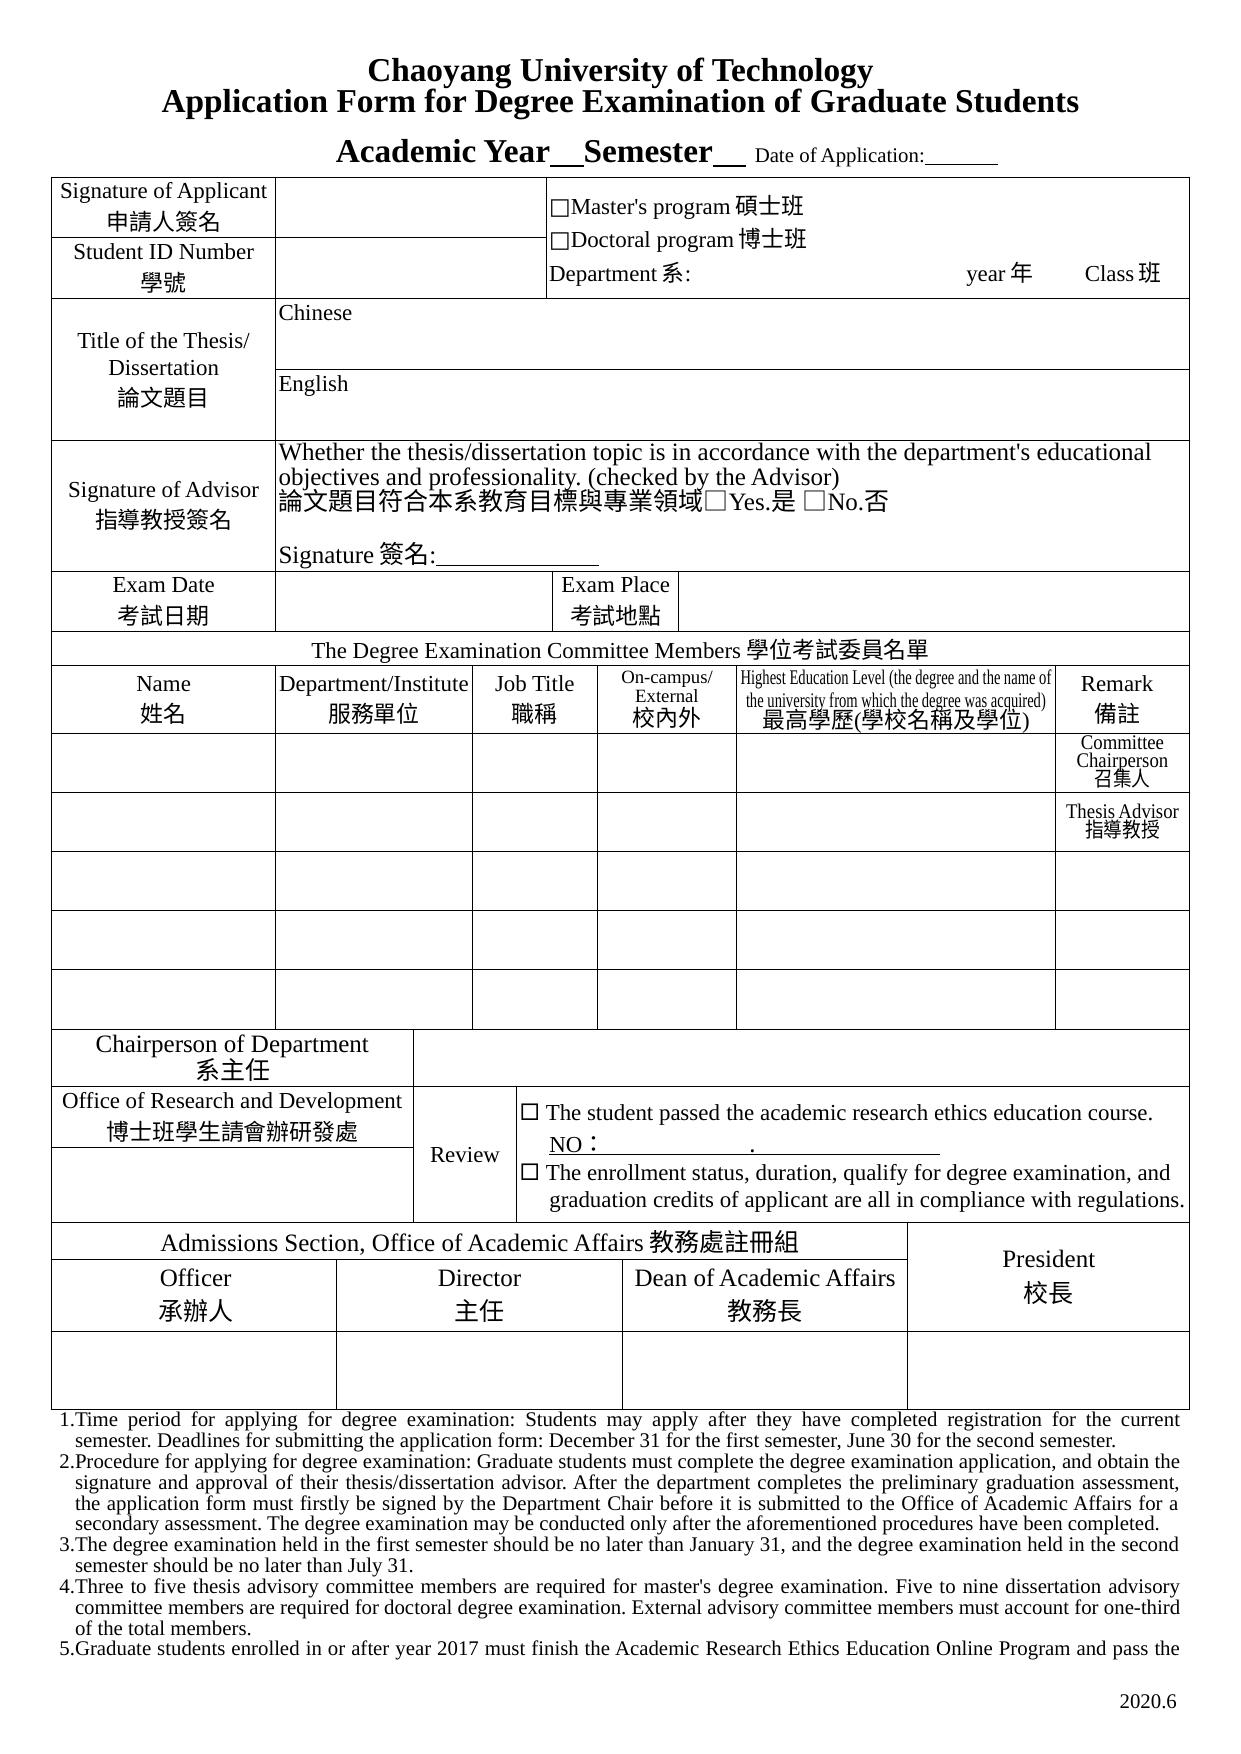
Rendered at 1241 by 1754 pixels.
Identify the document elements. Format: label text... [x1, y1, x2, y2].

text 2020.6 [1119, 1689, 1192, 1713]
table_header Chaoyang University of Technology Application Form for Degree Examination of Graduate Students Academic Year Semester Date of Application: [51, 53, 1189, 177]
table_cell [52, 734, 275, 792]
table_cell [1056, 852, 1189, 910]
table_cell [908, 1332, 1189, 1409]
table_cell [276, 572, 552, 631]
table_cell Title of the Thesis/ Dissertation 論文題目 [52, 299, 275, 439]
table_cell [598, 734, 736, 792]
table_cell [737, 970, 1055, 1028]
table_cell Signature of Applicant 申請人簽名 [52, 178, 275, 237]
table_cell [414, 1030, 1189, 1086]
table_cell [276, 852, 472, 910]
table_cell [473, 734, 597, 792]
table_cell Admissions Section, Office of Academic Affairs教務處註冊組 [52, 1223, 907, 1259]
table_cell [623, 1332, 907, 1409]
text 4.Three to five thesis advisory committee members are required for master's degree examination. Five to nine dissertation advisory committee members are required for doctoral degree examination. External advisory committee members must account for one-third of the total members. [59, 1577, 1181, 1639]
table_cell [52, 1148, 413, 1222]
table_cell Remark 備註 [1056, 666, 1189, 733]
table_cell [737, 852, 1055, 910]
table_cell On-campus/External 校內外 [598, 666, 736, 733]
table_cell [598, 793, 736, 851]
text 5.Graduate students enrolled in or after year 2017 must finish the Academic Research Ethics Education Online Program and pass the [59, 1639, 1181, 1660]
table_cell Officer 承辦人 [52, 1260, 336, 1331]
table_cell Thesis Advisor 指導教授 [1056, 793, 1189, 851]
table_cell Exam Date 考試日期 [52, 572, 275, 631]
table_cell [276, 911, 472, 969]
table_cell [737, 911, 1055, 969]
table_cell [337, 1332, 622, 1409]
table_cell [276, 238, 546, 298]
table_cell Name 姓名 [52, 666, 275, 733]
table_cell Office of Research and Development 博士班學生請會辦研發處 [52, 1087, 413, 1147]
table_cell Director 主任 [337, 1260, 622, 1331]
text 2.Procedure for applying for degree examination: Graduate students must complete the degree examination application, and obtain the signature and approval of their thesis/dissertation advisor. After the department completes the preliminary graduation assessment, the application form must firstly be signed by the Department Chair before it is submitted to the Office of Academic Affairs for a secondary assessment. The degree examination may be conducted only after the aforementioned procedures have been completed. [59, 1452, 1181, 1535]
table_cell [1056, 911, 1189, 969]
table_cell [276, 793, 472, 851]
table_cell □Master's program碩士班 □Doctoral program博士班 Department系: year年 Class班 [547, 178, 1189, 298]
table_cell Chairperson of Department 系主任 [52, 1030, 413, 1086]
table_cell [52, 1332, 336, 1409]
table_cell Dean of Academic Affairs 教務長 [623, 1260, 907, 1331]
table_cell Review [414, 1087, 516, 1222]
table_cell [276, 970, 472, 1028]
text 3.The degree examination held in the first semester should be no later than January 31, and the degree examination held in the second semester should be no later than July 31. [59, 1535, 1181, 1577]
table_cell [473, 911, 597, 969]
table_cell Signature of Advisor 指導教授簽名 [52, 441, 275, 571]
table_cell [473, 793, 597, 851]
table_cell [276, 734, 472, 792]
table_cell Whether the thesis/dissertation topic is in accordance with the department's educational objectives and professionality. (checked by the Advisor) 論文題目符合本系教育目標與專業領域□Yes.是 □No.否 Signature簽名: [276, 441, 1189, 571]
table_cell [1056, 970, 1189, 1028]
table_cell President 校長 [908, 1223, 1189, 1331]
table_cell Highest Education Level (the degree and the name of the university from which the degree was acquired) 最高學歷(學校名稱及學位) [737, 666, 1055, 733]
table_cell [737, 793, 1055, 851]
table_cell Committee Chairperson 召集人 [1056, 734, 1189, 792]
table_cell [52, 911, 275, 969]
table_cell English [276, 370, 1189, 439]
table_cell [52, 852, 275, 910]
table_cell [679, 572, 1189, 631]
table_cell  The student passed the academic research ethics education course. NO： .  The enrollment status, duration, qualify for degree examination, and graduation credits of applicant are all in compliance with regulations. [517, 1087, 1189, 1222]
table_cell Exam Place考試地點 [553, 572, 678, 631]
table_cell [598, 970, 736, 1028]
table_cell [598, 911, 736, 969]
table_cell Chinese [276, 299, 1189, 369]
table_cell [52, 970, 275, 1028]
table_cell The Degree Examination Committee Members學位考試委員名單 [52, 632, 1189, 665]
text 1.Time period for applying for degree examination: Students may apply after they have completed registration for the current semester. Deadlines for submitting the application form: December 31 for the first semester, June 30 for the second semester. [59, 1410, 1181, 1452]
table_cell [52, 793, 275, 851]
table_cell [473, 852, 597, 910]
table_cell Student ID Number 學號 [52, 238, 275, 298]
table_cell [737, 734, 1055, 792]
table_cell [276, 178, 546, 237]
table_cell [598, 852, 736, 910]
table_cell Department/Institute 服務單位 [276, 666, 472, 733]
table_cell [473, 970, 597, 1028]
table_cell Job Title 職稱 [473, 666, 597, 733]
